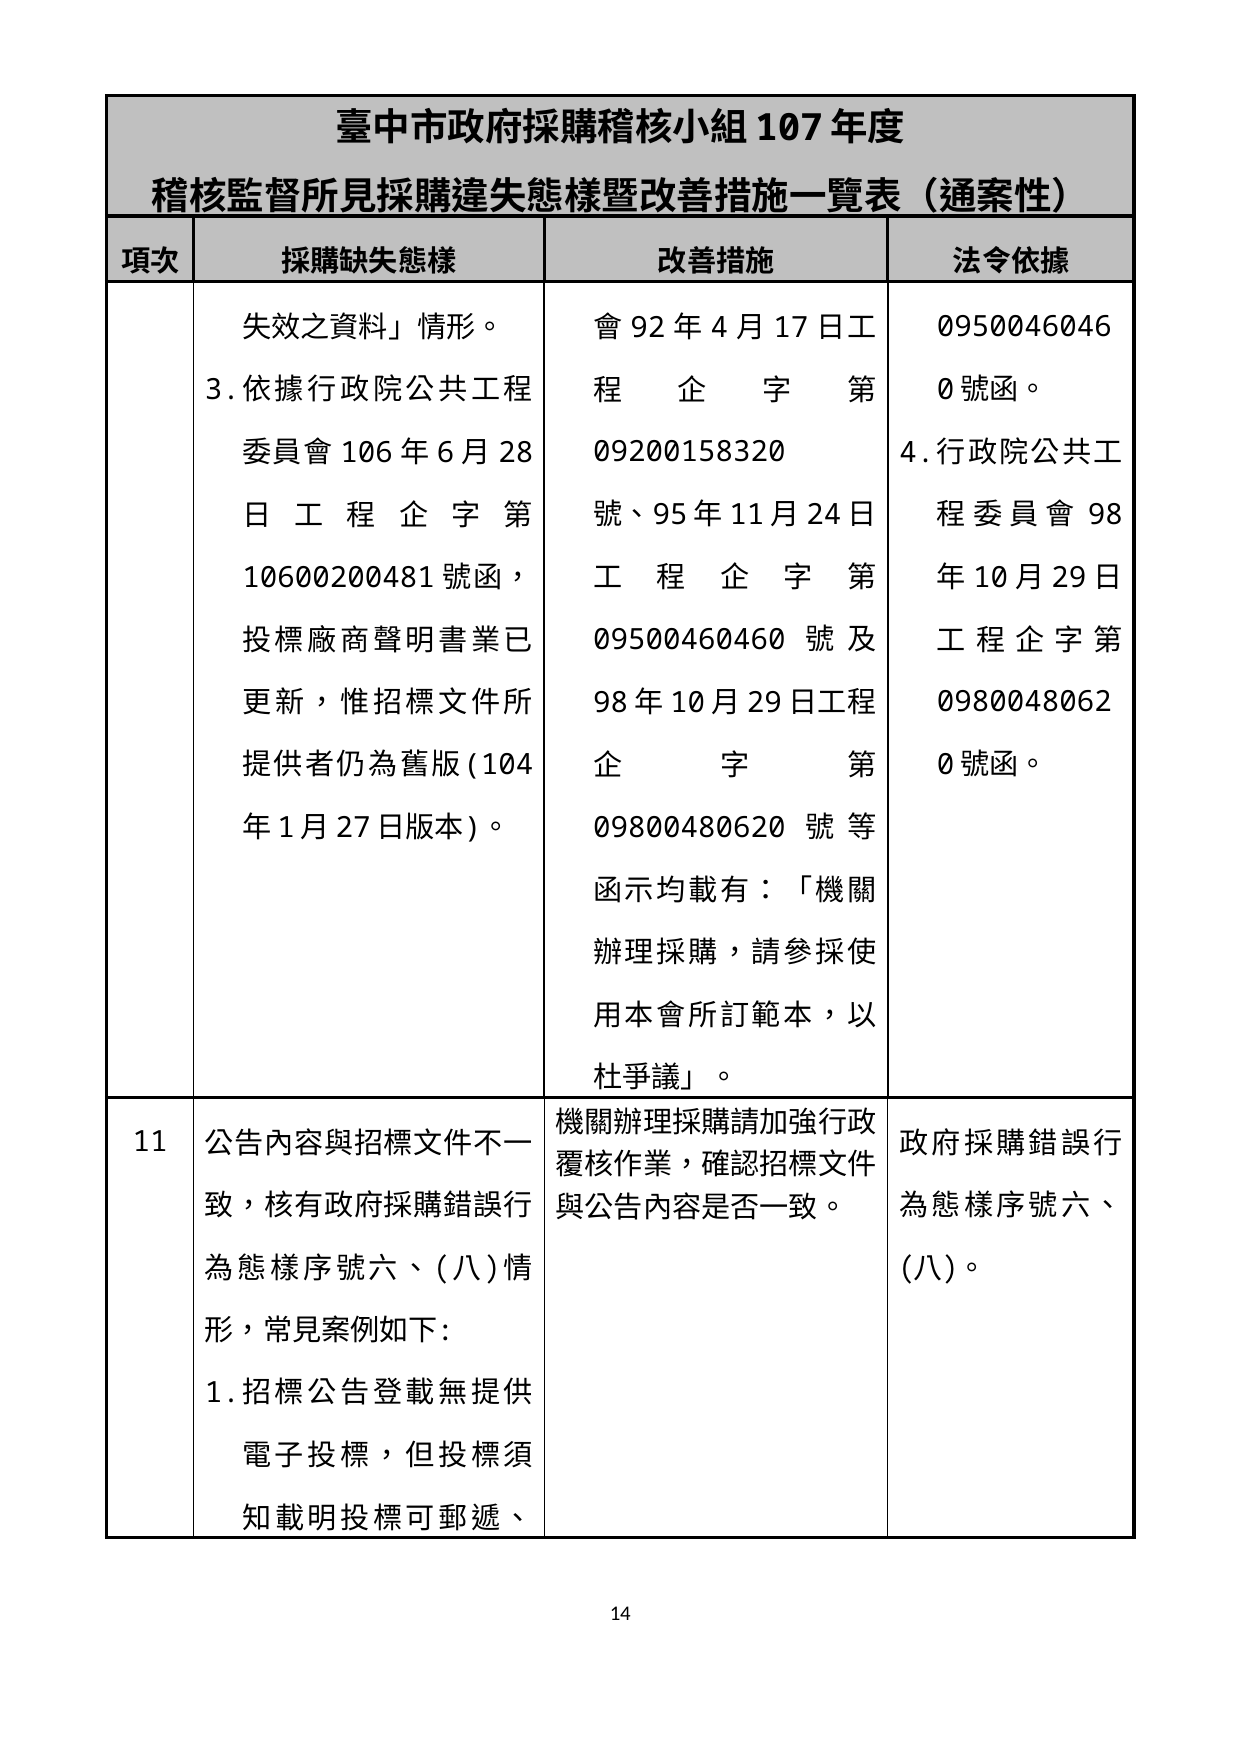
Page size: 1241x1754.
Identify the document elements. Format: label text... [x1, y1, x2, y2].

table_cell 法令依據 [889, 218, 1132, 280]
table_cell 公告內容與招標文件不一致，核有政府採購錯誤行為態樣序號六、(八)情形，常見案例如下: 招標公告登載無提供電子投標，但投標須知載明投標可郵遞、 [194, 1099, 544, 1536]
table_cell 機關辦理採購請加強行政覆核作業，確認招標文件與公告內容是否一致。 [545, 1099, 887, 1536]
table_cell 政府採購錯誤行為態樣序號六、(八)。 [888, 1099, 1132, 1536]
table_cell 改善措施 [546, 218, 886, 280]
table_cell [108, 283, 193, 1096]
table_cell 採購缺失態樣 [195, 218, 543, 280]
table_cell 製作招標文件之常見缺失： 未使用行政院公共工程委員會採購契約範本，致錯漏頻生。 已採用行政院公共工程委員會採購契約範本或招標文件範本，卻有政府採購錯誤行為態樣一(九)「招標文件中之資料錯誤，例如：…引用過時或失效之資料」情形。 依據行政院公共工程委員會106年6月28日工程企字第10600200481號函，投標廠商聲明書業已更新，惟招標文件所提供者仍為舊版(104年1月27日版本)。 [194, 283, 543, 1096]
table_cell 09500460460號函。 行政院公共工程委員會98年10月29日工程企字第09800480620號函。 [889, 283, 1132, 1096]
table_cell 按政府採購法第63條規定：「各類採購契約以採用主管機關訂定之範本為原則…」，機關辦理採購時，應使用行政院公共工程委員會所訂範本，另宜於招標文件首頁註記範本之版次及時間，避免引用過時招標文件資料。 行政院公共工程委員會92年4月17日工程企字第09200158320號、95年11月24日工程企字第09500460460號及98年10月29日工程企字第09800480620號等函示均載有：「機關辦理採購，請參採使用本會所訂範本，以杜爭議」。 [545, 283, 887, 1096]
table_header 臺中市政府採購稽核小組107年度 稽核監督所見採購違失態樣暨改善措施一覽表（通案性） [108, 97, 1132, 214]
table_cell 11 [108, 1099, 193, 1536]
table_cell 項次 [108, 218, 192, 280]
